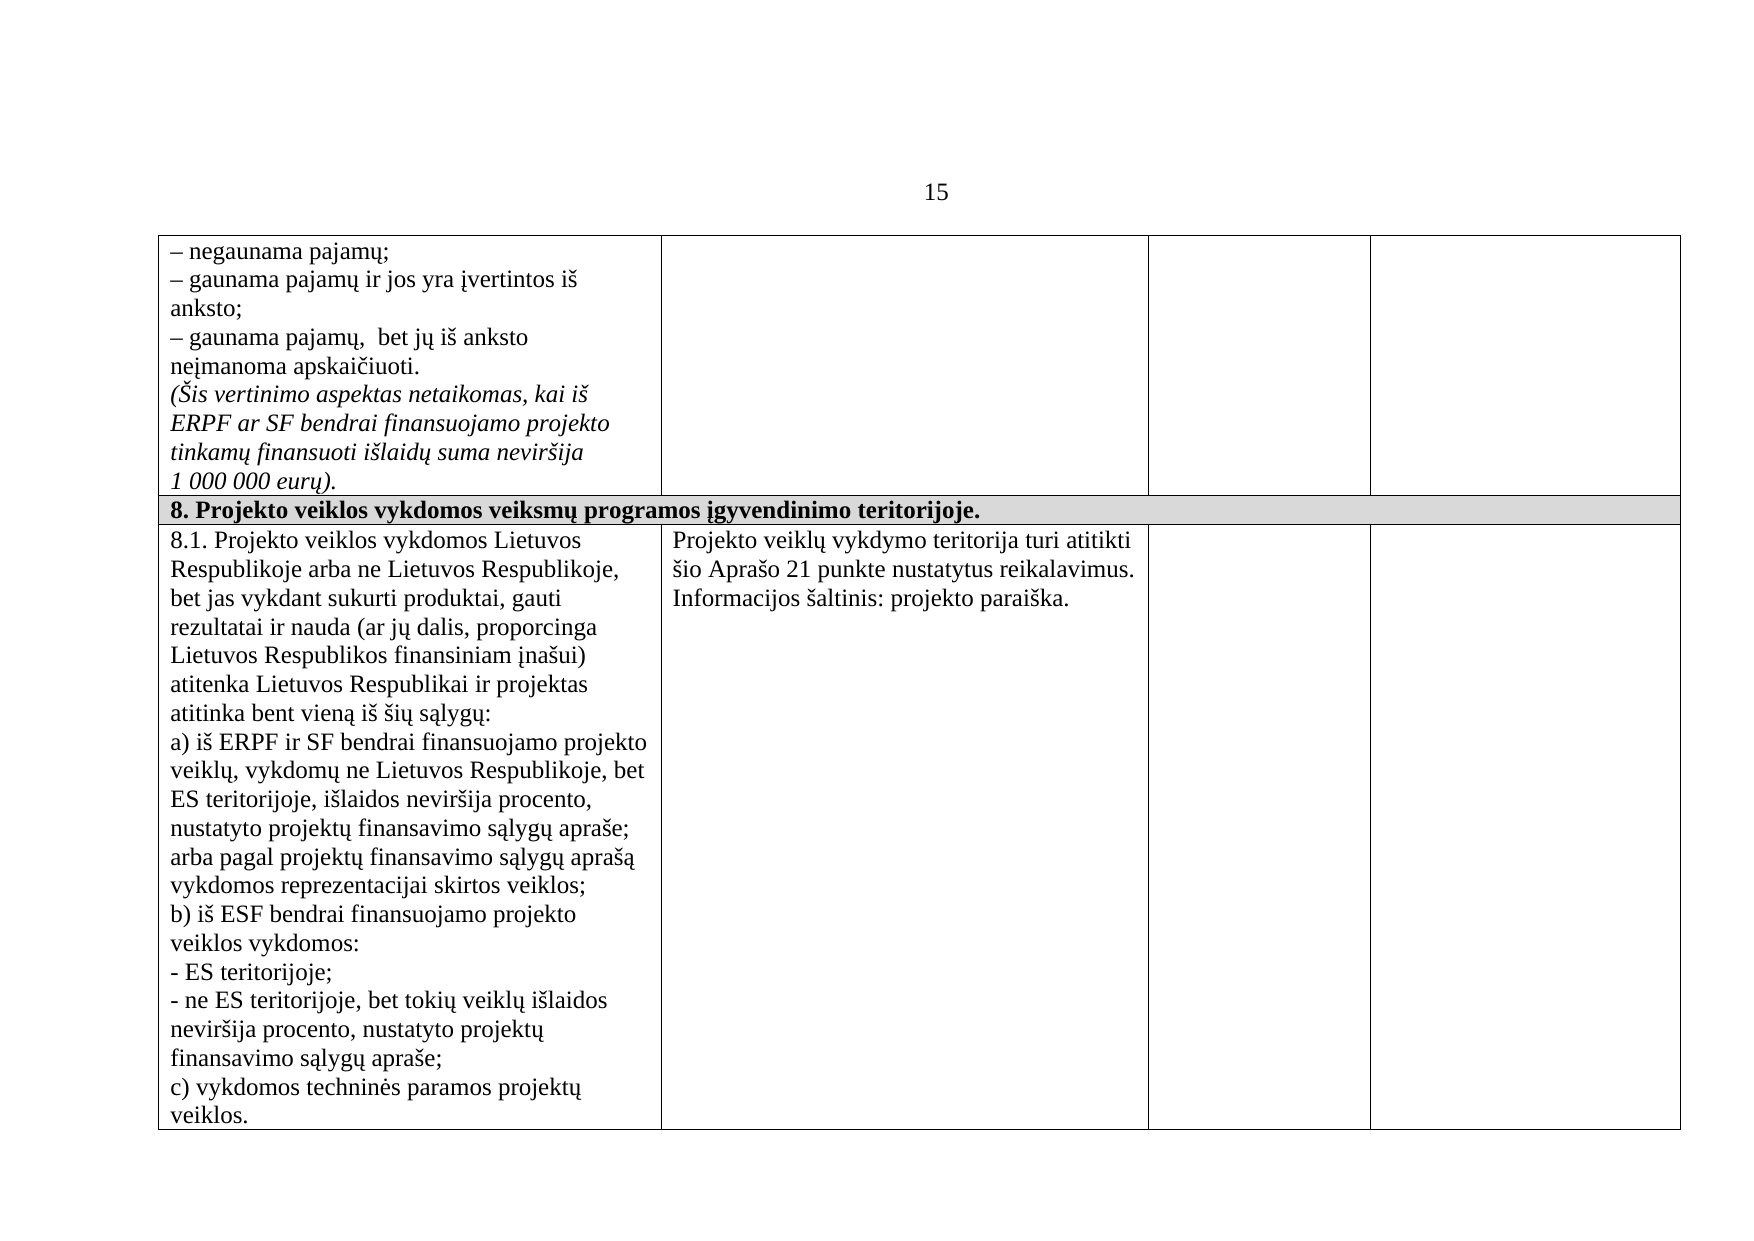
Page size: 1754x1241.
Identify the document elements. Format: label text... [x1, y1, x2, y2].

table_cell [1371, 525, 1680, 1129]
table_cell [1149, 525, 1370, 1129]
table_cell [662, 236, 1148, 494]
table_cell 8. Projekto veiklos vykdomos veiksmų programos įgyvendinimo teritorijoje. [159, 496, 1680, 524]
table_cell [1371, 236, 1680, 494]
table_cell – negaunama pajamų; – gaunama pajamų ir jos yra įvertintos iš anksto; – gaunama pajamų, bet jų iš anksto neįmanoma apskaičiuoti. (Šis vertinimo aspektas netaikomas, kai iš ERPF ar SF bendrai finansuojamo projekto tinkamų finansuoti išlaidų suma neviršija 1 000 000 eurų). [159, 236, 661, 494]
table_cell [1149, 236, 1370, 494]
table_cell 8.1. Projekto veiklos vykdomos Lietuvos Respublikoje arba ne Lietuvos Respublikoje, bet jas vykdant sukurti produktai, gauti rezultatai ir nauda (ar jų dalis, proporcinga Lietuvos Respublikos finansiniam įnašui) atitenka Lietuvos Respublikai ir projektas atitinka bent vieną iš šių sąlygų: a) iš ERPF ir SF bendrai finansuojamo projekto veiklų, vykdomų ne Lietuvos Respublikoje, bet ES teritorijoje, išlaidos neviršija procento, nustatyto projektų finansavimo sąlygų apraše; arba pagal projektų finansavimo sąlygų aprašą vykdomos reprezentacijai skirtos veiklos; b) iš ESF bendrai finansuojamo projekto veiklos vykdomos: - ES teritorijoje; - ne ES teritorijoje, bet tokių veiklų išlaidos neviršija procento, nustatyto projektų finansavimo sąlygų apraše; c) vykdomos techninės paramos projektų veiklos. [159, 525, 661, 1129]
table_cell Projekto veiklų vykdymo teritorija turi atitikti šio Aprašo 21 punkte nustatytus reikalavimus. Informacijos šaltinis: projekto paraiška. [662, 525, 1148, 1129]
